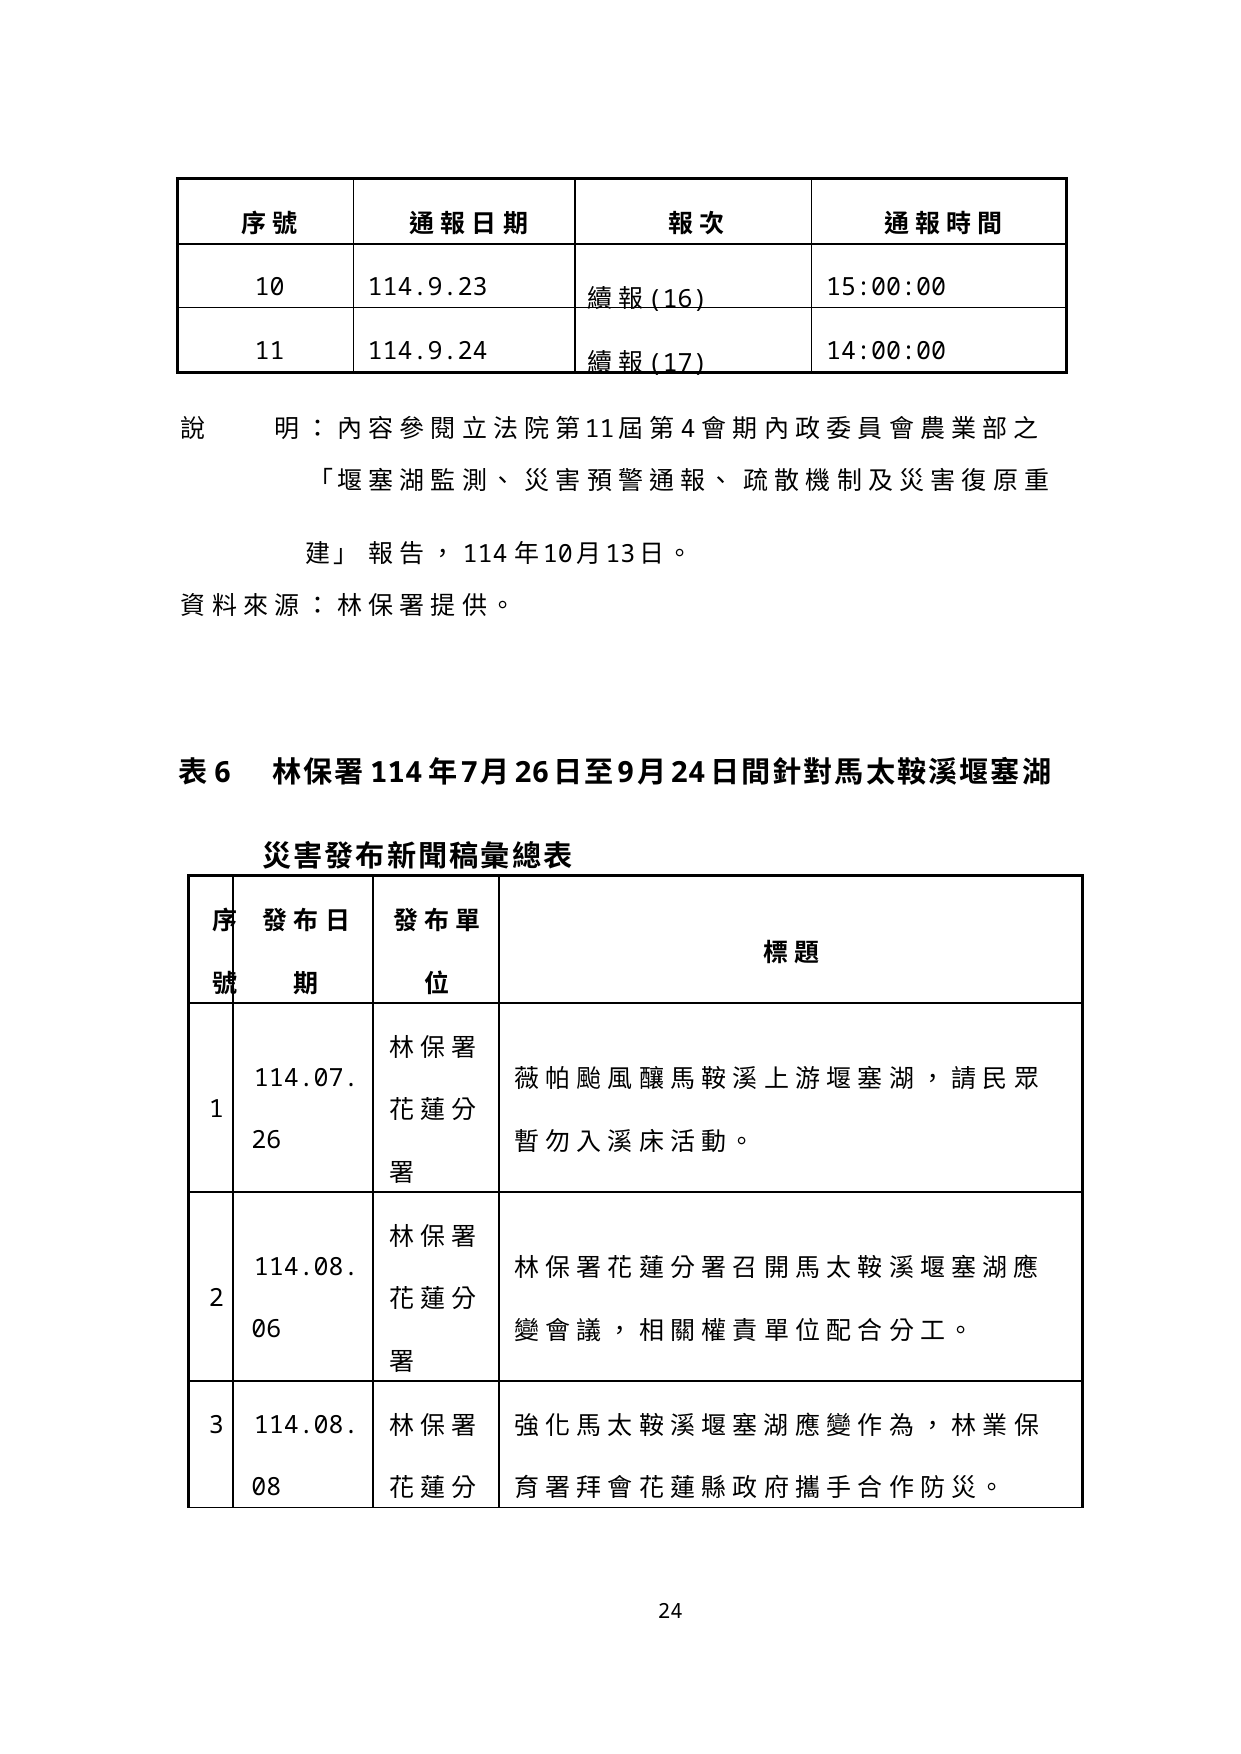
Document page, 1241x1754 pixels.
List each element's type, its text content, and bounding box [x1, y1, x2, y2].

table_cell 林保署 花蓮分 [374, 1382, 498, 1507]
table_header 發布單位 [374, 877, 498, 1002]
table_cell 3 [190, 1382, 232, 1507]
table_header 序號 [179, 180, 353, 243]
table_cell 114.9.24 [354, 308, 574, 371]
table_cell 1 [190, 1004, 232, 1191]
table_cell 10 [179, 245, 353, 307]
table_cell 林保署 花蓮分署 [374, 1193, 498, 1380]
table_cell 續報(16) [576, 245, 811, 307]
table_header 通報日期 [354, 180, 574, 243]
table_header 報次 [576, 180, 811, 243]
table_cell 續報(17) [576, 308, 811, 371]
table_cell 薇帕颱風釀馬鞍溪上游堰塞湖，請民眾暫勿入溪床活動。 [500, 1004, 1081, 1191]
table_cell 11 [179, 308, 353, 371]
table_cell 林保署 花蓮分署 [374, 1004, 498, 1191]
table_header 通報時間 [812, 180, 1065, 243]
table_header 發布日期 [234, 877, 372, 1002]
table_cell 114.07.26 [234, 1004, 372, 1191]
table_cell 林保署花蓮分署召開馬太鞍溪堰塞湖應變會議，相關權責單位配合分工。 [500, 1193, 1081, 1380]
table_cell 強化馬太鞍溪堰塞湖應變作為，林業保育署拜會花蓮縣政府攜手合作防災。 [500, 1382, 1081, 1507]
table_cell 14:00:00 [812, 308, 1065, 371]
text 表6 林保署114年7月26日至9月24日間針對馬太鞍溪堰塞湖災害發布新聞稿彙總表 [177, 687, 1063, 874]
table_cell 2 [190, 1193, 232, 1380]
table_cell 114.08.06 [234, 1193, 372, 1380]
table_header 標題 [500, 877, 1081, 1002]
table_cell 114.08.08 [234, 1382, 372, 1507]
table_header 序號 [190, 877, 232, 1002]
text 資料來源：林保署提供。 [177, 562, 1063, 624]
table_cell 114.9.23 [354, 245, 574, 307]
text 說 明：內容參閱立法院第11屆第4會期內政委員會農業部之「堰塞湖監測、災害預警通報、疏散機制及災害復原重建」報告，114年10月13日。 [177, 374, 1063, 562]
table_cell 15:00:00 [812, 245, 1065, 307]
